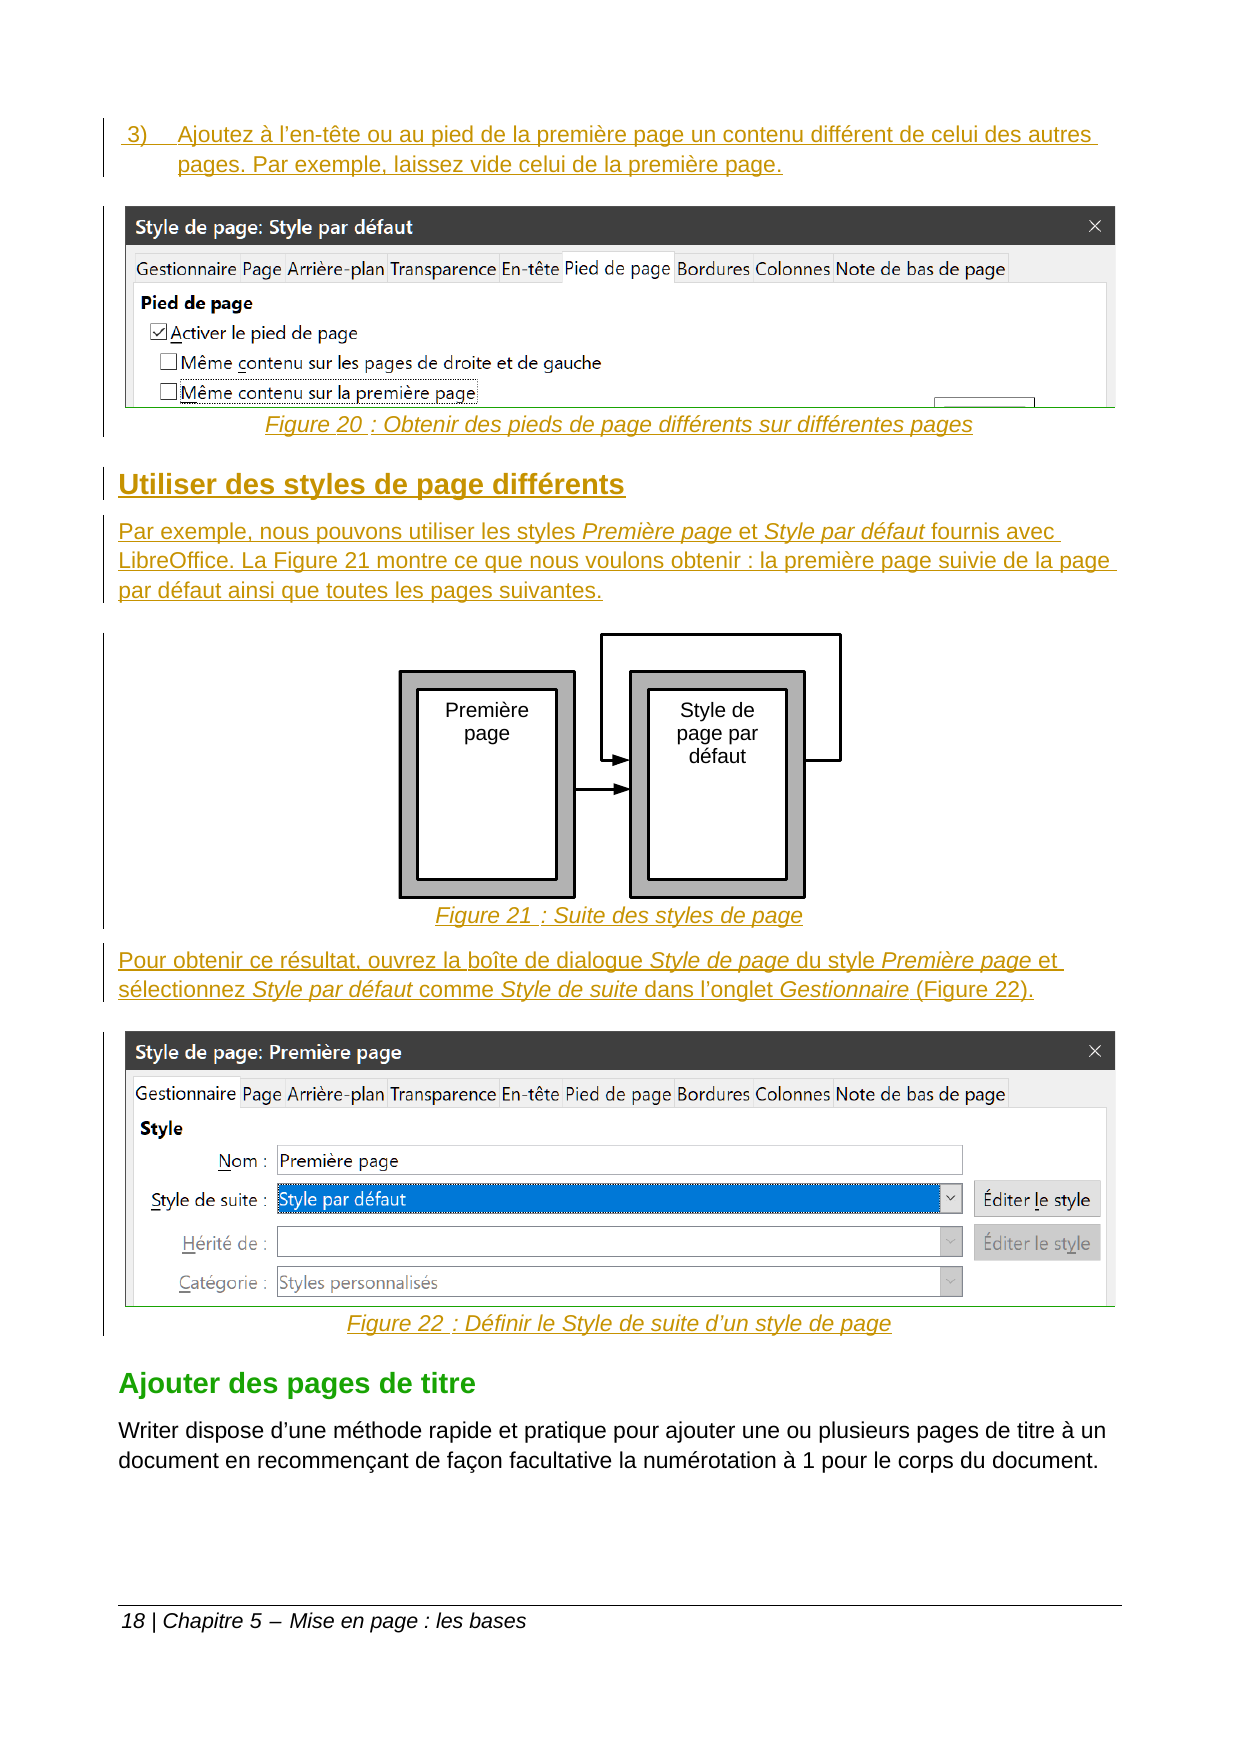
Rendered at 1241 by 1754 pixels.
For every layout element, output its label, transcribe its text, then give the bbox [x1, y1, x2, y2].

text Figure 20 : Obtenir des pieds de page différents sur différentes pages [118, 408, 1122, 437]
text Figure 21 : Suite des styles de page [118, 899, 1122, 929]
text Par exemple, nous pouvons utiliser les styles Première page et Style par défaut fournis avec LibreOffice. La Figure 21 montre ce que nous voulons obtenir : la première page suivie de la page par défaut ainsi que toutes les pages suivantes. [118, 515, 1122, 603]
text Writer dispose d’une méthode rapide et pratique pour ajouter une ou plusieurs pages de titre à un document en recommençant de façon facultative la numérotation à 1 pour le corps du document. [118, 1414, 1122, 1473]
subtitle Utiliser des styles de page différents [118, 467, 1122, 500]
picture [125, 206, 1116, 407]
list Ajoutez à l’en-tête ou au pied de la première page un contenu différent de celui des autres pages. Par exemple, laissez vide celui de la première page. [148, 118, 1122, 177]
text Figure 22 : Définir le Style de suite d’un style de page [118, 1307, 1122, 1336]
picture [125, 1031, 1116, 1306]
subtitle Ajouter des pages de titre [118, 1366, 1122, 1399]
text Pour obtenir ce résultat, ouvrez la boîte de dialogue Style de page du style Première page et sélectionnez Style par défaut comme Style de suite dans l’onglet Gestionnaire (Figure 22). [118, 943, 1122, 1002]
